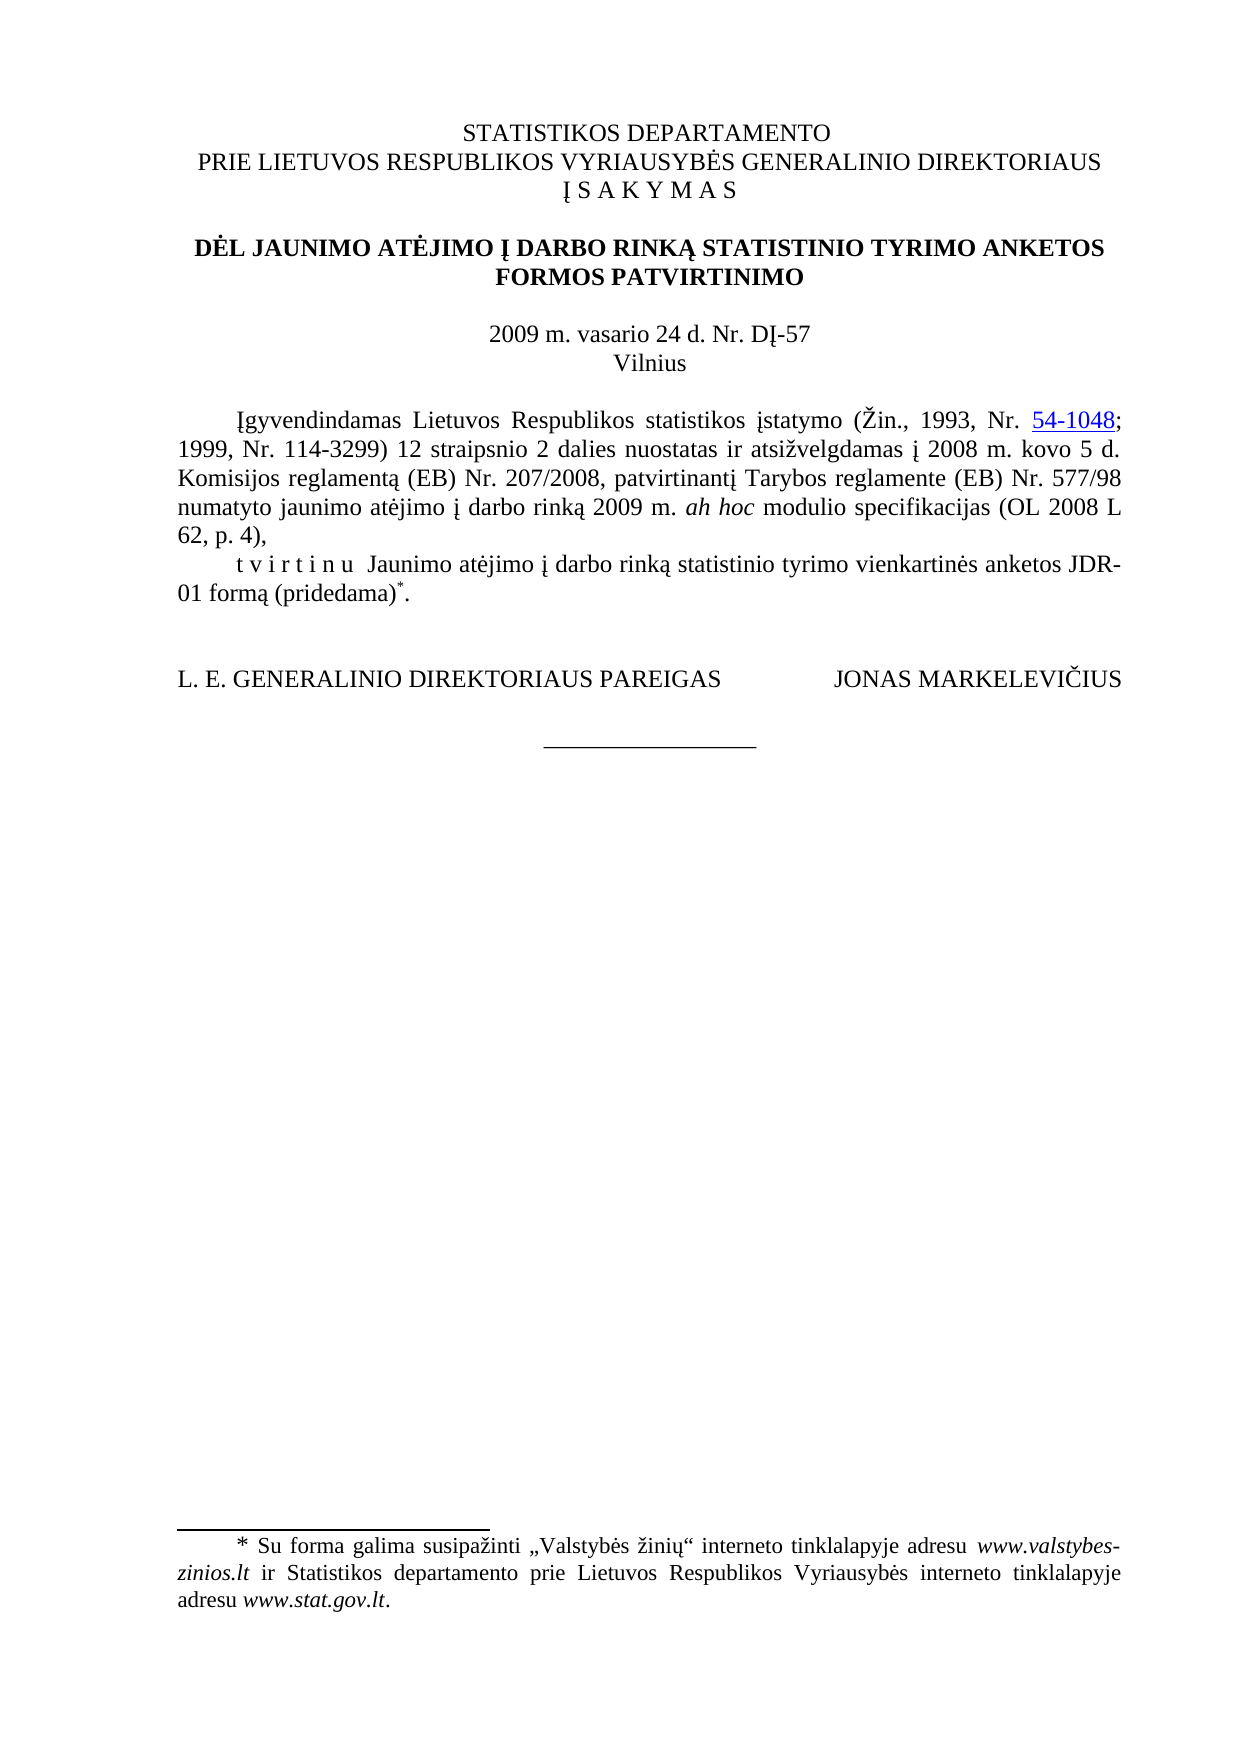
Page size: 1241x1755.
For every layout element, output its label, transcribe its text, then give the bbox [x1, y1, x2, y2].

text ĮSAKYMAS [177, 176, 1122, 204]
text DĖL JAUNIMO ATĖJIMO Į DARBO RINKĄ STATISTINIO TYRIMO ANKETOS FORMOS PATVIRTINIMO [177, 233, 1122, 291]
text STATISTIKOS DEPARTAMENTO [177, 118, 1122, 147]
text Su forma galima susipažinti „Valstybės žinių“ interneto tinklalapyje adresu www.valstybes-zinios.lt ir Statistikos departamento prie Lietuvos Respublikos Vyriausybės interneto tinklalapyje adresu www.stat.gov.lt. [177, 1531, 1122, 1612]
text L. E. GENERALINIO DIREKTORIAUS PAREIGAS JONAS MARKELEVIČIUS [177, 664, 1122, 693]
text PRIE LIETUVOS RESPUBLIKOS VYRIAUSYBĖS GENERALINIO DIREKTORIAUS [177, 147, 1122, 176]
text _________________ [177, 722, 1122, 751]
text tvirtinu Jaunimo atėjimo į darbo rinką statistinio tyrimo vienkartinės anketos JDR-01 formą (pridedama). [177, 549, 1122, 607]
text 2009 m. vasario 24 d. Nr. DĮ-57 [177, 319, 1122, 348]
text Vilnius [177, 348, 1122, 377]
text Įgyvendindamas Lietuvos Respublikos statistikos įstatymo (Žin., 1993, Nr. 54-1048; 1999, Nr. 114-3299) 12 straipsnio 2 dalies nuostatas ir atsižvelgdamas į 2008 m. kovo 5 d. Komisijos reglamentą (EB) Nr. 207/2008, patvirtinantį Tarybos reglamente (EB) Nr. 577/98 numatyto jaunimo atėjimo į darbo rinką 2009 m. ah hoc modulio specifikacijas (OL 2008 L 62, p. 4), [177, 406, 1122, 549]
